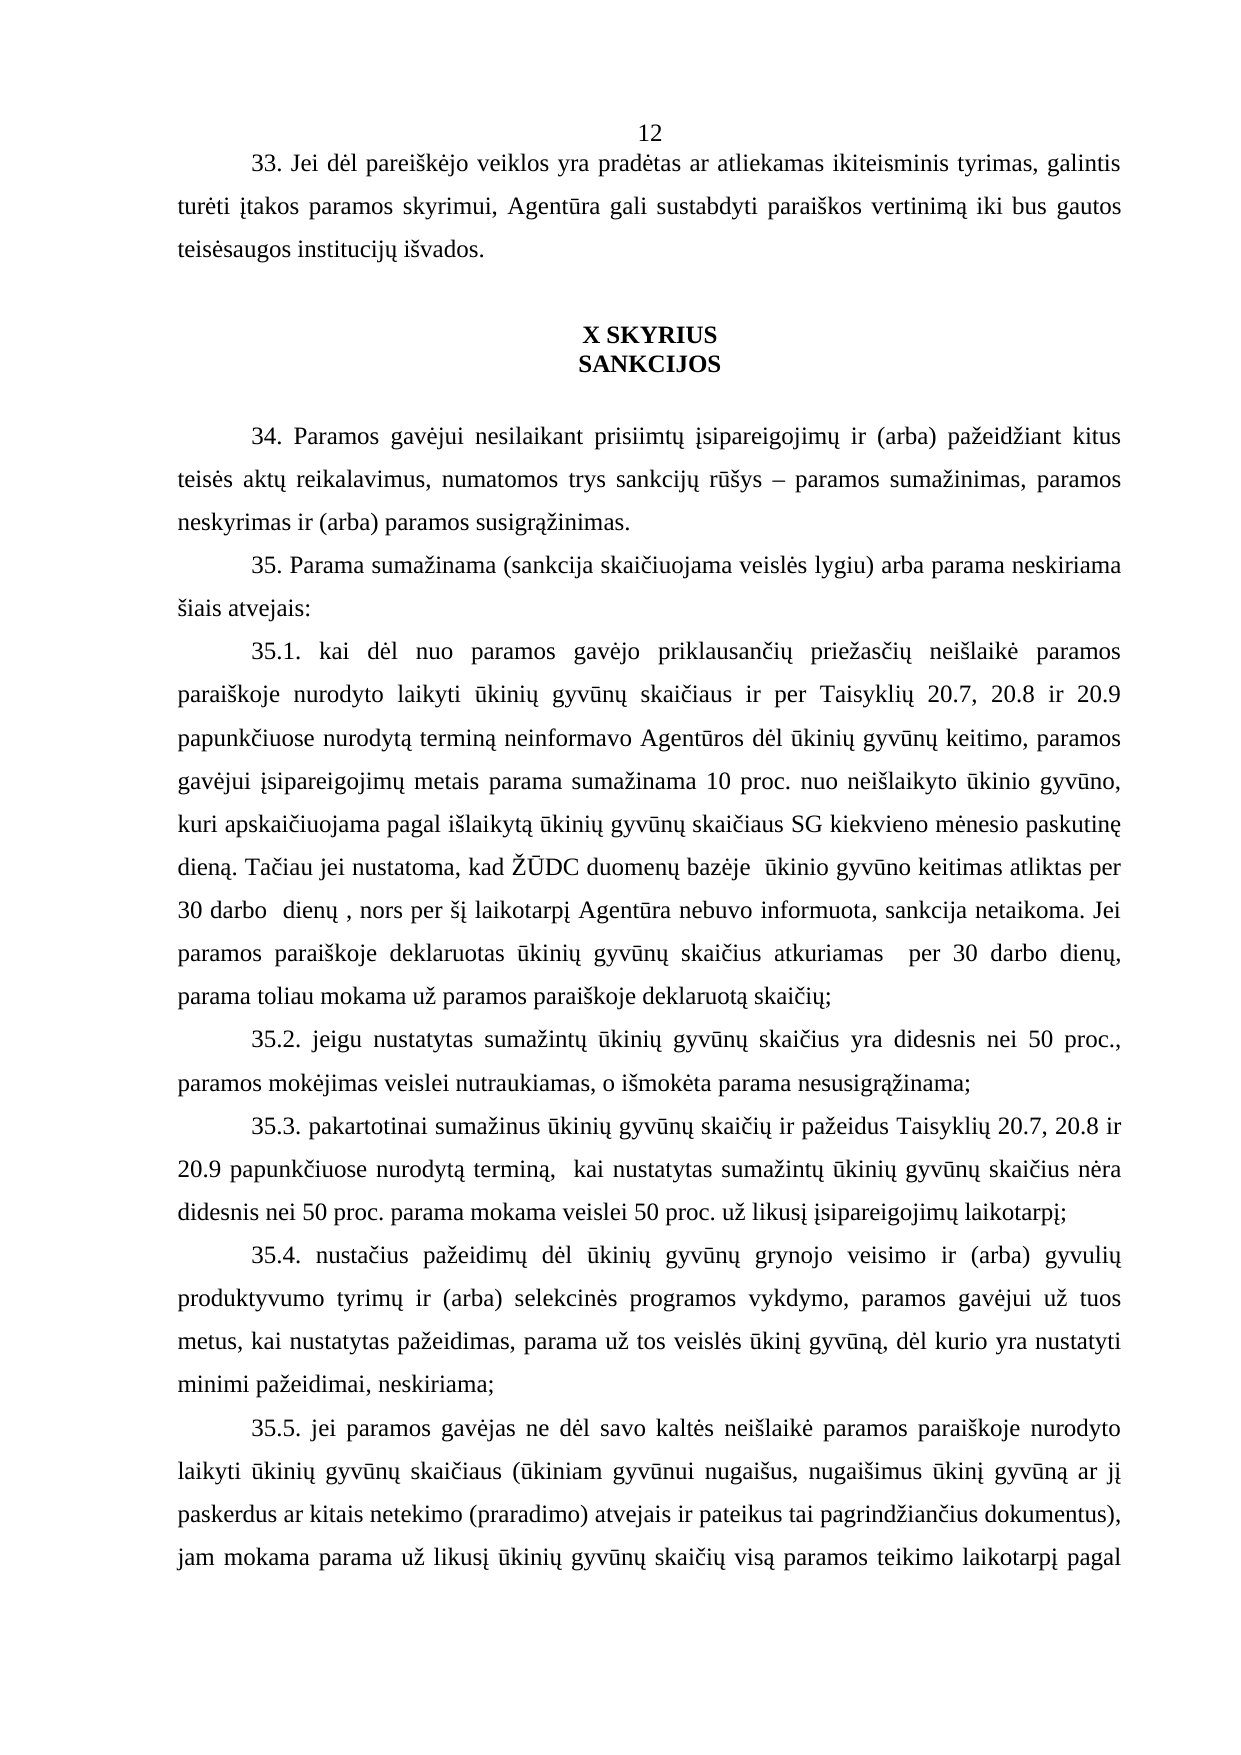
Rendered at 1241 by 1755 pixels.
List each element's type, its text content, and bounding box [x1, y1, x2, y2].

text 35.2. jeigu nustatytas sumažintų ūkinių gyvūnų skaičius yra didesnis nei 50 proc., paramos mokėjimas veislei nutraukiamas, o išmokėta parama nesusigrąžinama; [177, 1024, 1122, 1096]
text 35.3. pakartotinai sumažinus ūkinių gyvūnų skaičių ir pažeidus Taisyklių 20.7, 20.8 ir 20.9 papunkčiuose nurodytą terminą, kai nustatytas sumažintų ūkinių gyvūnų skaičius nėra didesnis nei 50 proc. parama mokama veislei 50 proc. už likusį įsipareigojimų laikotarpį; [177, 1111, 1122, 1226]
text 35.4. nustačius pažeidimų dėl ūkinių gyvūnų grynojo veisimo ir (arba) gyvulių produktyvumo tyrimų ir (arba) selekcinės programos vykdymo, paramos gavėjui už tuos metus, kai nustatytas pažeidimas, parama už tos veislės ūkinį gyvūną, dėl kurio yra nustatyti minimi pažeidimai, neskiriama; [177, 1240, 1122, 1398]
text 33. Jei dėl pareiškėjo veiklos yra pradėtas ar atliekamas ikiteisminis tyrimas, galintis turėti įtakos paramos skyrimui, Agentūra gali sustabdyti paraiškos vertinimą iki bus gautos teisėsaugos institucijų išvados. [177, 148, 1122, 263]
text 35.5. jei paramos gavėjas ne dėl savo kaltės neišlaikė paramos paraiškoje nurodyto laikyti ūkinių gyvūnų skaičiaus (ūkiniam gyvūnui nugaišus, nugaišimus ūkinį gyvūną ar jį paskerdus ar kitais netekimo (praradimo) atvejais ir pateikus tai pagrindžiančius dokumentus), jam mokama parama už likusį ūkinių gyvūnų skaičių visą paramos teikimo laikotarpį pagal [177, 1413, 1122, 1571]
text 34. Paramos gavėjui nesilaikant prisiimtų įsipareigojimų ir (arba) pažeidžiant kitus teisės aktų reikalavimus, numatomos trys sankcijų rūšys – paramos sumažinimas, paramos neskyrimas ir (arba) paramos susigrąžinimas. [177, 421, 1122, 536]
text 35. Parama sumažinama (sankcija skaičiuojama veislės lygiu) arba parama neskiriama šiais atvejais: [177, 550, 1122, 622]
text X SKYRIUS [177, 320, 1122, 349]
text SANKCIJOS [177, 349, 1122, 378]
text 35.1. kai dėl nuo paramos gavėjo priklausančių priežasčių neišlaikė paramos paraiškoje nurodyto laikyti ūkinių gyvūnų skaičiaus ir per Taisyklių 20.7, 20.8 ir 20.9 papunkčiuose nurodytą terminą neinformavo Agentūros dėl ūkinių gyvūnų keitimo, paramos gavėjui įsipareigojimų metais parama sumažinama 10 proc. nuo neišlaikyto ūkinio gyvūno, kuri apskaičiuojama pagal išlaikytą ūkinių gyvūnų skaičiaus SG kiekvieno mėnesio paskutinę dieną. Tačiau jei nustatoma, kad ŽŪDC duomenų bazėje ūkinio gyvūno keitimas atliktas per 30 darbo dienų , nors per šį laikotarpį Agentūra nebuvo informuota, sankcija netaikoma. Jei paramos paraiškoje deklaruotas ūkinių gyvūnų skaičius atkuriamas per 30 darbo dienų, parama toliau mokama už paramos paraiškoje deklaruotą skaičių; [177, 636, 1122, 1010]
